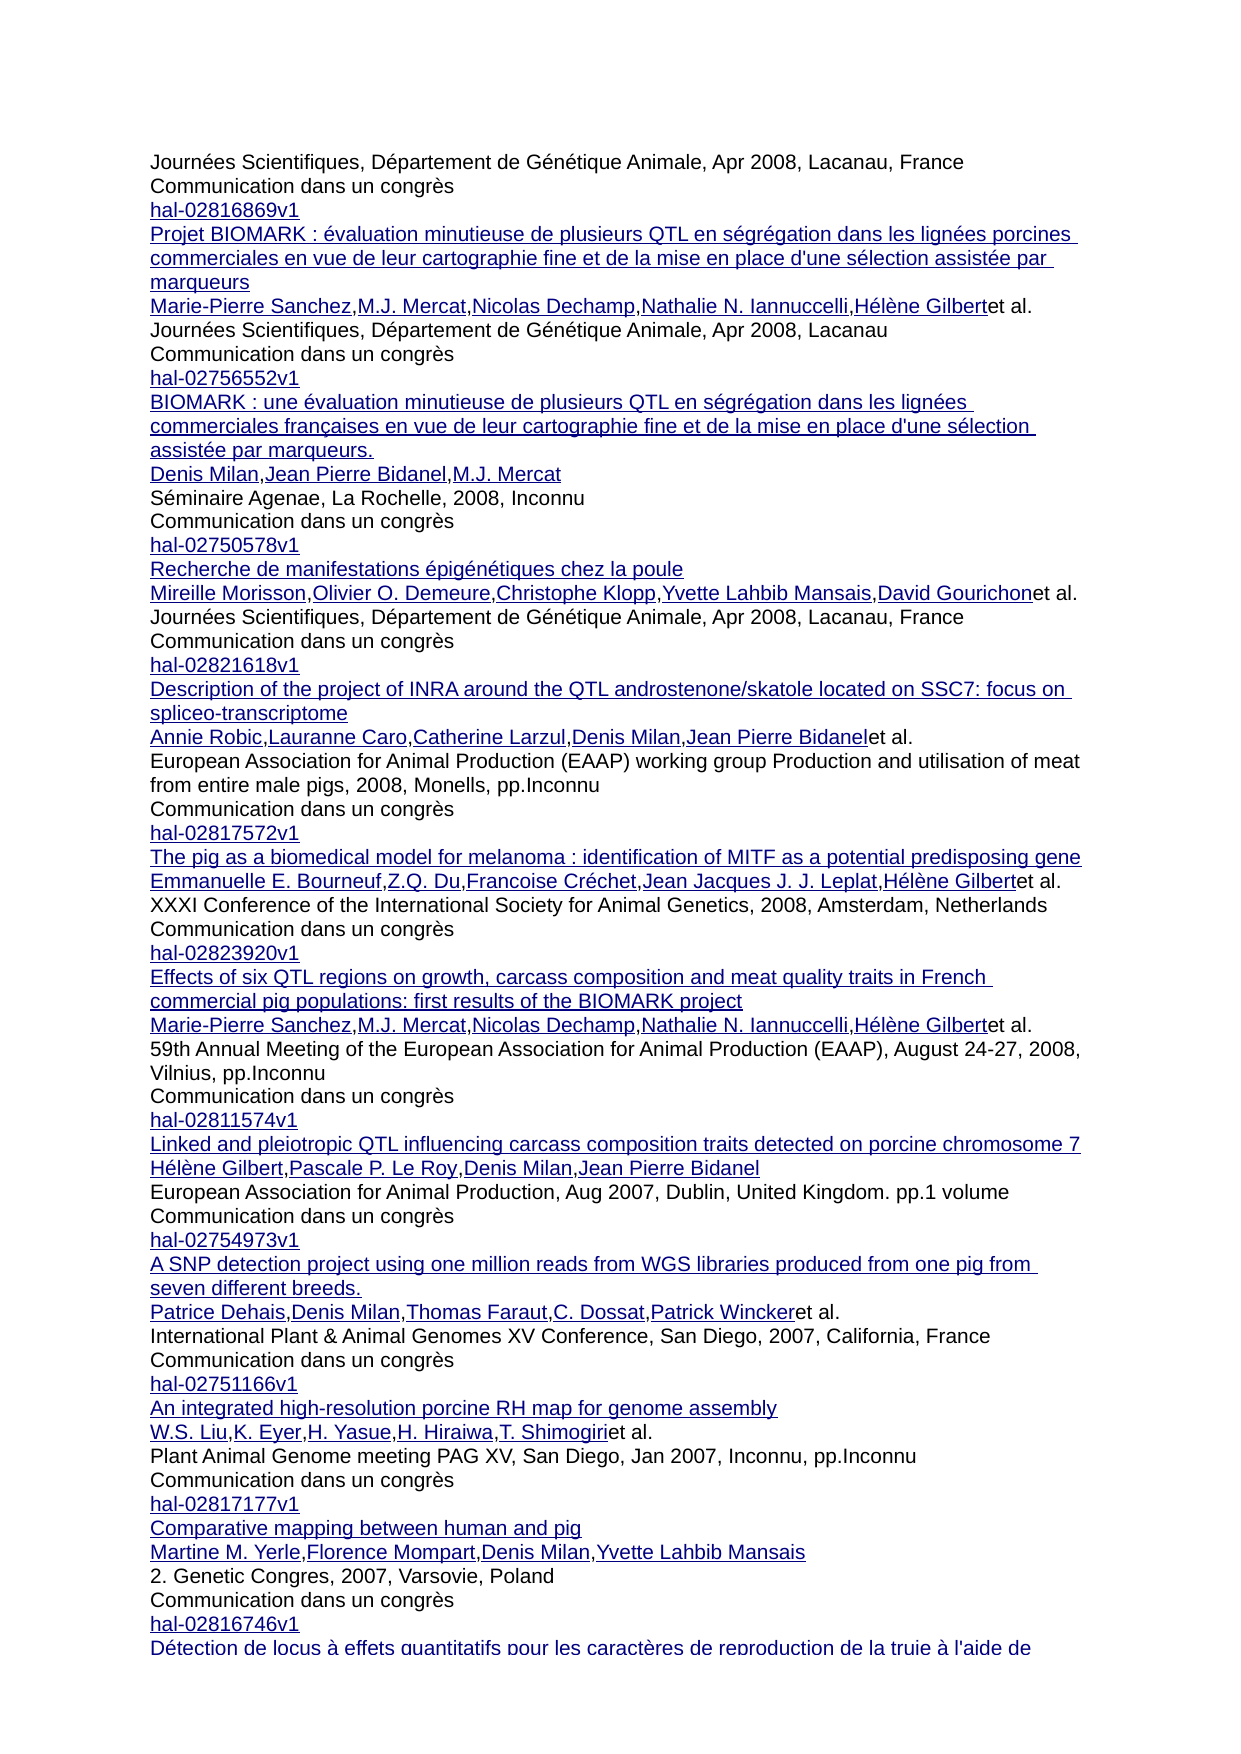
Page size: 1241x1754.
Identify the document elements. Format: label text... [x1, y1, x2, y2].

table_cell Comparative mapping between human and pig Martine M. Yerle,Florence Mompart,Denis Milan,Yvette Lahbib Mansais 2. Genetic Congres, 2007, Varsovie, Poland Communication dans un congrès hal-02816746v1 [150, 1516, 1090, 1635]
table_cell The pig as a biomedical model for melanoma : identification of MITF as a potential predisposing gene Emmanuelle E. Bourneuf,Z.Q. Du,Francoise Créchet,Jean Jacques J. J. Leplat,Hélène Gilbertet al. XXXI Conference of the International Society for Animal Genetics, 2008, Amsterdam, Netherlands Communication dans un congrès hal-02823920v1 [150, 845, 1090, 964]
table_cell Journées Scientifiques, Département de Génétique Animale, Apr 2008, Lacanau, France Communication dans un congrès hal-02816869v1 [150, 150, 1090, 222]
table_cell Recherche de manifestations épigénétiques chez la poule Mireille Morisson,Olivier O. Demeure,Christophe Klopp,Yvette Lahbib Mansais,David Gourichonet al. Journées Scientifiques, Département de Génétique Animale, Apr 2008, Lacanau, France Communication dans un congrès hal-02821618v1 [150, 557, 1090, 677]
table_cell Effects of six QTL regions on growth, carcass composition and meat quality traits in French commercial pig populations: first results of the BIOMARK project Marie-Pierre Sanchez,M.J. Mercat,Nicolas Dechamp,Nathalie N. Iannuccelli,Hélène Gilbertet al. 59th Annual Meeting of the European Association for Animal Production (EAAP), August 24-27, 2008, Vilnius, pp.Inconnu Communication dans un congrès hal-02811574v1 [150, 965, 1090, 1132]
table_cell BIOMARK : une évaluation minutieuse de plusieurs QTL en ségrégation dans les lignées commerciales françaises en vue de leur cartographie fine et de la mise en place d'une sélection assistée par marqueurs. Denis Milan,Jean Pierre Bidanel,M.J. Mercat Séminaire Agenae, La Rochelle, 2008, Inconnu Communication dans un congrès hal-02750578v1 [150, 390, 1090, 557]
table_cell Projet BIOMARK : évaluation minutieuse de plusieurs QTL en ségrégation dans les lignées porcines commerciales en vue de leur cartographie fine et de la mise en place d'une sélection assistée par marqueurs Marie-Pierre Sanchez,M.J. Mercat,Nicolas Dechamp,Nathalie N. Iannuccelli,Hélène Gilbertet al. Journées Scientifiques, Département de Génétique Animale, Apr 2008, Lacanau Communication dans un congrès hal-02756552v1 [150, 222, 1090, 389]
table_cell Détection de locus à effets quantitatifs pour les caractères de reproduction de la truie à l'aide de [150, 1635, 1090, 1655]
table_cell Description of the project of INRA around the QTL androstenone/skatole located on SSC7: focus on spliceo-transcriptome Annie Robic,Lauranne Caro,Catherine Larzul,Denis Milan,Jean Pierre Bidanelet al. European Association for Animal Production (EAAP) working group Production and utilisation of meat from entire male pigs, 2008, Monells, pp.Inconnu Communication dans un congrès hal-02817572v1 [150, 677, 1090, 845]
table_cell An integrated high-resolution porcine RH map for genome assembly W.S. Liu,K. Eyer,H. Yasue,H. Hiraiwa,T. Shimogiriet al. Plant Animal Genome meeting PAG XV, San Diego, Jan 2007, Inconnu, pp.Inconnu Communication dans un congrès hal-02817177v1 [150, 1396, 1090, 1516]
table_cell Linked and pleiotropic QTL influencing carcass composition traits detected on porcine chromosome 7 Hélène Gilbert,Pascale P. Le Roy,Denis Milan,Jean Pierre Bidanel European Association for Animal Production, Aug 2007, Dublin, United Kingdom. pp.1 volume Communication dans un congrès hal-02754973v1 [150, 1132, 1090, 1252]
table_cell A SNP detection project using one million reads from WGS libraries produced from one pig from seven different breeds. Patrice Dehais,Denis Milan,Thomas Faraut,C. Dossat,Patrick Winckeret al. International Plant & Animal Genomes XV Conference, San Diego, 2007, California, France Communication dans un congrès hal-02751166v1 [150, 1252, 1090, 1396]
